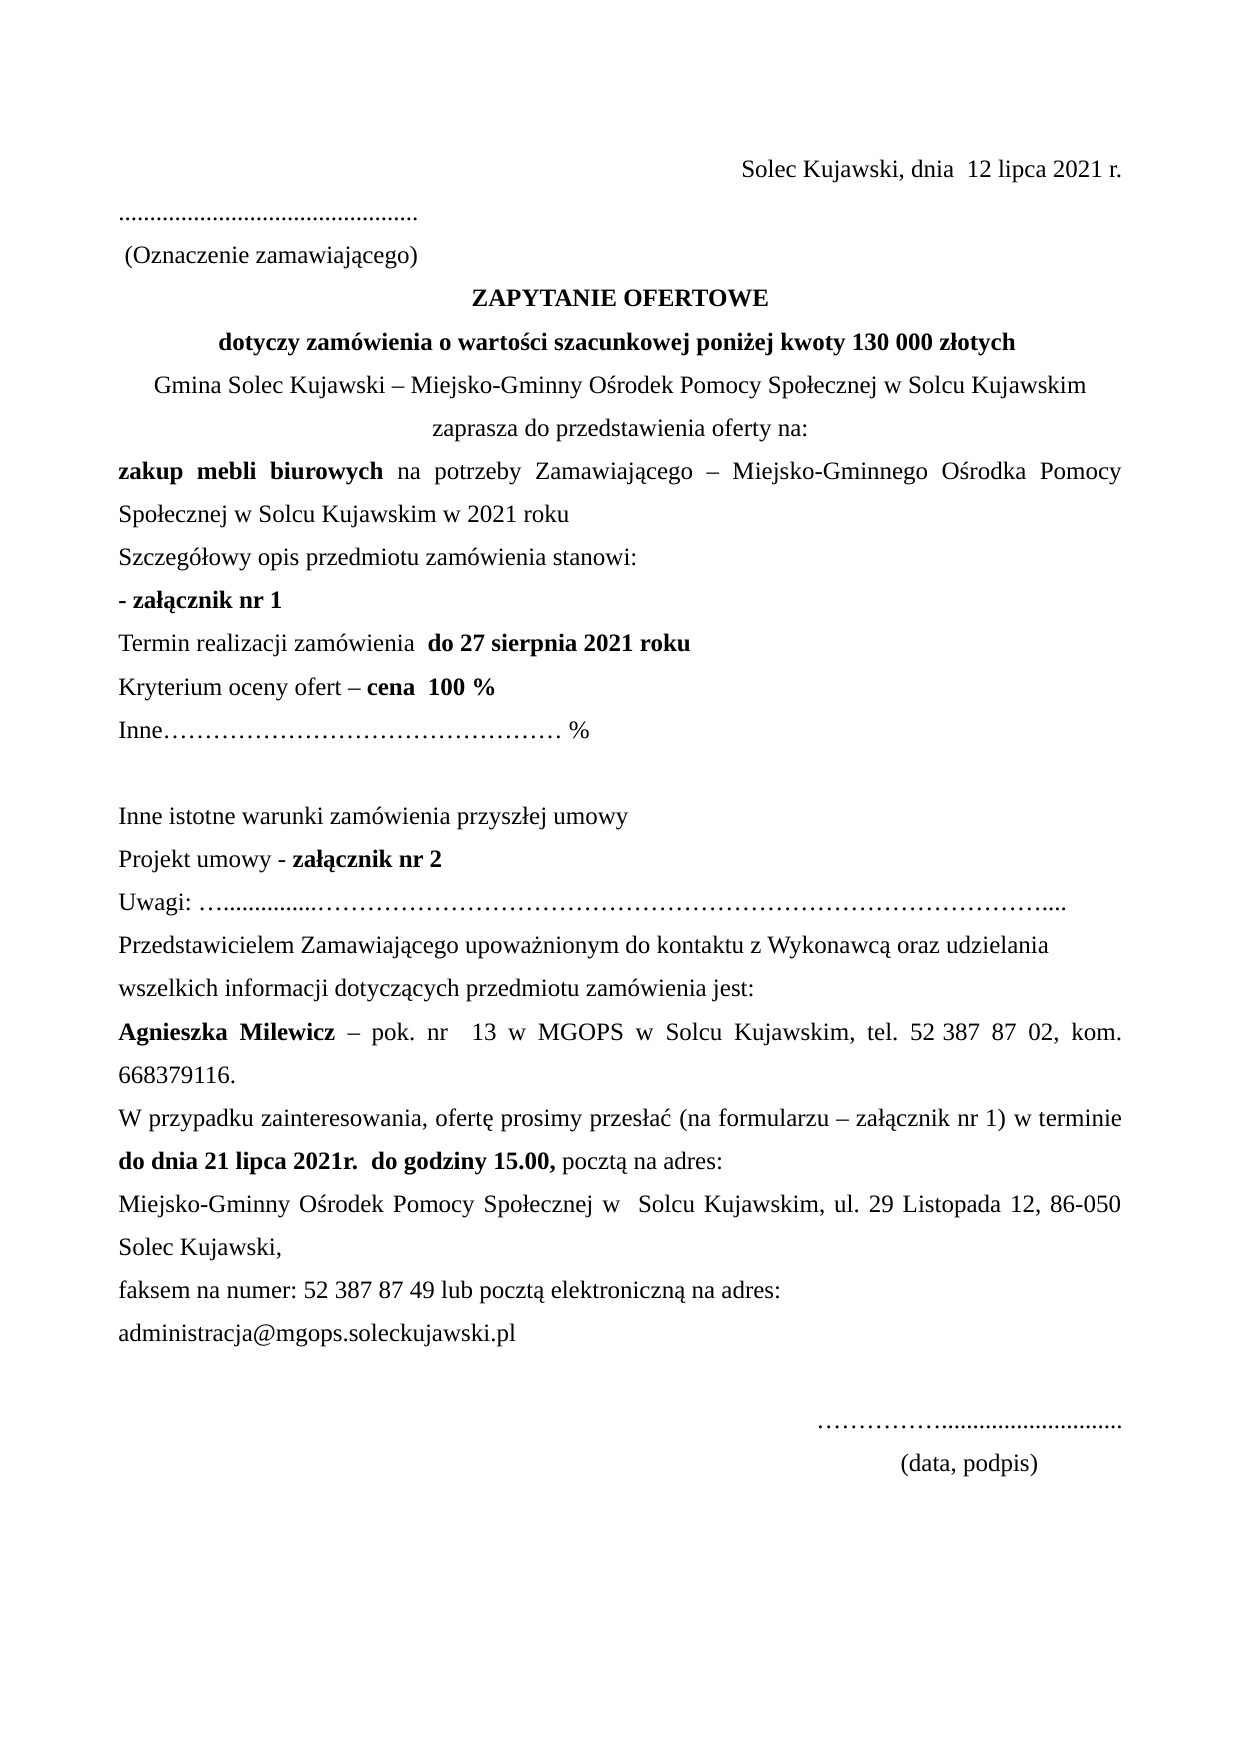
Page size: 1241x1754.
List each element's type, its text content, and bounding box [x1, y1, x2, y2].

text ZAPYTANIE OFERTOWE [118, 283, 1122, 312]
text W przypadku zainteresowania, ofertę prosimy przesłać (na formularzu – załącznik nr 1) w terminie do dnia 21 lipca 2021r. do godziny 15.00, pocztą na adres: [118, 1103, 1122, 1175]
text Termin realizacji zamówienia do 27 sierpnia 2021 roku [118, 628, 1122, 657]
text ................................................ [118, 197, 1122, 226]
text dotyczy zamówienia o wartości szacunkowej poniżej kwoty 130 000 złotych [118, 327, 1122, 355]
text administracja@mgops.soleckujawski.pl [118, 1318, 1122, 1347]
text Przedstawicielem Zamawiającego upoważnionym do kontaktu z Wykonawcą oraz udzielania wszelkich informacji dotyczących przedmiotu zamówienia jest: [118, 930, 1122, 1002]
text zakup mebli biurowych na potrzeby Zamawiającego – Miejsko-Gminnego Ośrodka Pomocy Społecznej w Solcu Kujawskim w 2021 roku [118, 456, 1122, 528]
text - załącznik nr 1 [118, 585, 1122, 614]
text faksem na numer: 52 387 87 49 lub pocztą elektroniczną na adres: [118, 1275, 1122, 1304]
text Inne………………………………………… % [118, 715, 1122, 743]
text Solec Kujawski, dnia 12 lipca 2021 r. [118, 154, 1122, 183]
text Szczegółowy opis przedmiotu zamówienia stanowi: [118, 542, 1122, 571]
text Inne istotne warunki zamówienia przyszłej umowy [118, 801, 1122, 830]
text Gmina Solec Kujawski – Miejsko-Gminny Ośrodek Pomocy Społecznej w Solcu Kujawskim zaprasza do przedstawienia oferty na: [118, 370, 1122, 442]
text (Oznaczenie zamawiającego) [118, 240, 1122, 269]
text Miejsko-Gminny Ośrodek Pomocy Społecznej w Solcu Kujawskim, ul. 29 Listopada 12, 86-050 Solec Kujawski, [118, 1189, 1122, 1261]
text Agnieszka Milewicz – pok. nr 13 w MGOPS w Solcu Kujawskim, tel. 52 387 87 02, kom. 668379116. [118, 1017, 1122, 1088]
text (data, podpis) [118, 1448, 1122, 1477]
text Kryterium oceny ofert – cena 100 % [118, 672, 1122, 700]
text Projekt umowy - załącznik nr 2 [118, 844, 1122, 873]
text ……………............................. [118, 1405, 1122, 1433]
text Uwagi: …...............…………………………………………………………………………….... [118, 887, 1122, 916]
